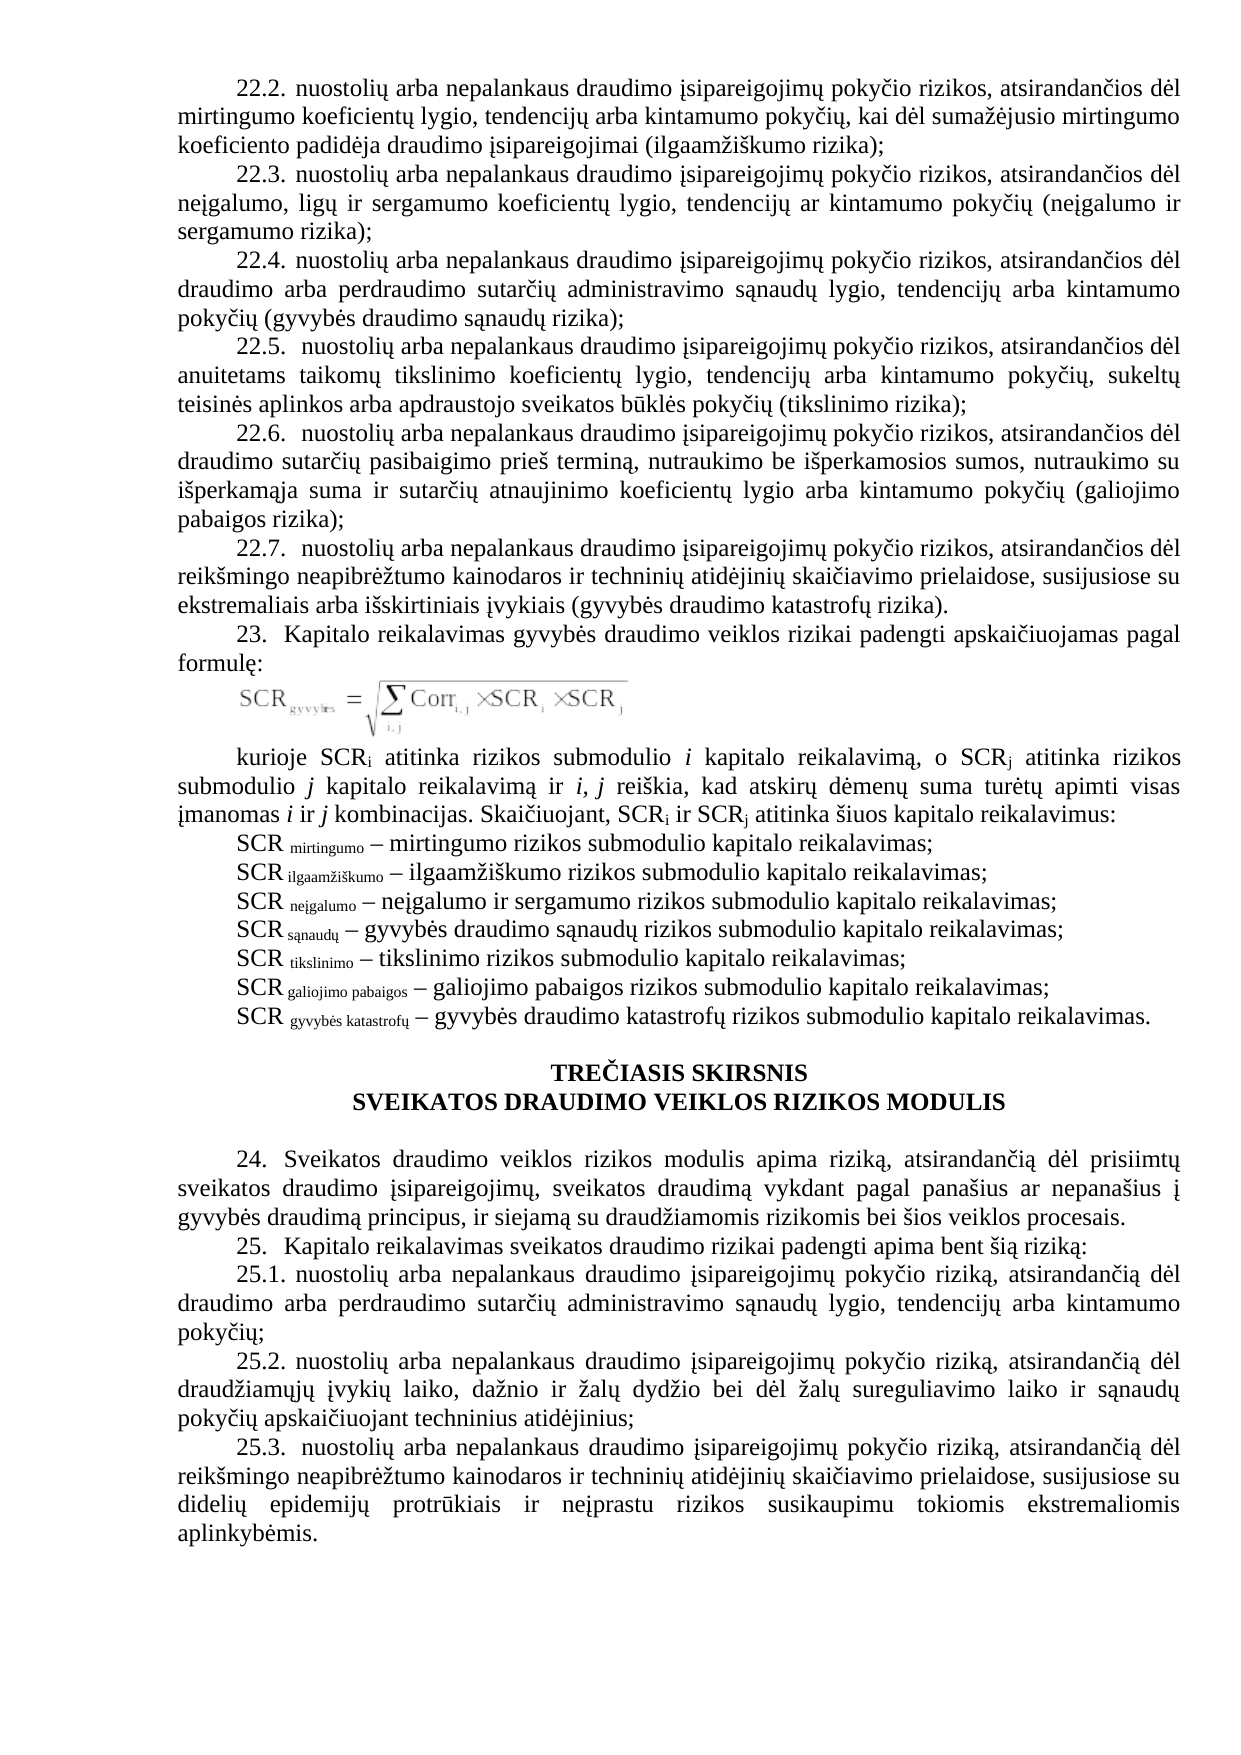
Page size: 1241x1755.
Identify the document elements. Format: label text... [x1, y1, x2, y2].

text 22.2. nuostolių arba nepalankaus draudimo įsipareigojimų pokyčio rizikos, atsirandančios dėl mirtingumo koeficientų lygio, tendencijų arba kintamumo pokyčių, kai dėl sumažėjusio mirtingumo koeficiento padidėja draudimo įsipareigojimai (ilgaamžiškumo rizika); [177, 73, 1181, 159]
text 22.3. nuostolių arba nepalankaus draudimo įsipareigojimų pokyčio rizikos, atsirandančios dėl neįgalumo, ligų ir sergamumo koeficientų lygio, tendencijų ar kintamumo pokyčių (neįgalumo ir sergamumo rizika); [177, 159, 1181, 245]
text 25.2. nuostolių arba nepalankaus draudimo įsipareigojimų pokyčio riziką, atsirandančią dėl draudžiamųjų įvykių laiko, dažnio ir žalų dydžio bei dėl žalų sureguliavimo laiko ir sąnaudų pokyčių apskaičiuojant techninius atidėjinius; [177, 1346, 1181, 1432]
text SCR tikslinimo – tikslinimo rizikos submodulio kapitalo reikalavimas; [177, 943, 1181, 972]
text SCR galiojimo pabaigos – galiojimo pabaigos rizikos submodulio kapitalo reikalavimas; [177, 972, 1181, 1001]
text 25.1. nuostolių arba nepalankaus draudimo įsipareigojimų pokyčio riziką, atsirandančią dėl draudimo arba perdraudimo sutarčių administravimo sąnaudų lygio, tendencijų arba kintamumo pokyčių; [177, 1259, 1181, 1346]
text trečiasis skirsnis [177, 1058, 1181, 1087]
text SCR mirtingumo – mirtingumo rizikos submodulio kapitalo reikalavimas; [177, 828, 1181, 857]
text SCR neįgalumo – neįgalumo ir sergamumo rizikos submodulio kapitalo reikalavimas; [177, 886, 1181, 914]
text 22.4. nuostolių arba nepalankaus draudimo įsipareigojimų pokyčio rizikos, atsirandančios dėl draudimo arba perdraudimo sutarčių administravimo sąnaudų lygio, tendencijų arba kintamumo pokyčių (gyvybės draudimo sąnaudų rizika); [177, 245, 1181, 331]
text 25.3. nuostolių arba nepalankaus draudimo įsipareigojimų pokyčio riziką, atsirandančią dėl reikšmingo neapibrėžtumo kainodaros ir techninių atidėjinių skaičiavimo prielaidose, susijusiose su didelių epidemijų protrūkiais ir neįprastu rizikos susikaupimu tokiomis ekstremaliomis aplinkybėmis. [177, 1432, 1181, 1547]
text 25. Kapitalo reikalavimas sveikatos draudimo rizikai padengti apima bent šią riziką: [177, 1231, 1181, 1259]
text SCR ilgaamžiškumo – ilgaamžiškumo rizikos submodulio kapitalo reikalavimas; [177, 857, 1181, 886]
text 23. Kapitalo reikalavimas gyvybės draudimo veiklos rizikai padengti apskaičiuojamas pagal formulę: [177, 619, 1181, 676]
text 22.7. nuostolių arba nepalankaus draudimo įsipareigojimų pokyčio rizikos, atsirandančios dėl reikšmingo neapibrėžtumo kainodaros ir techninių atidėjinių skaičiavimo prielaidose, susijusiose su ekstremaliais arba išskirtiniais įvykiais (gyvybės draudimo katastrofų rizika). [177, 533, 1181, 619]
text kurioje SCRi atitinka rizikos submodulio i kapitalo reikalavimą, o SCRj atitinka rizikos submodulio j kapitalo reikalavimą ir i, j reiškia, kad atskirų dėmenų suma turėtų apimti visas įmanomas i ir j kombinacijas. Skaičiuojant, SCRi ir SCRj atitinka šiuos kapitalo reikalavimus: [177, 742, 1181, 828]
text 22.5. nuostolių arba nepalankaus draudimo įsipareigojimų pokyčio rizikos, atsirandančios dėl anuitetams taikomų tikslinimo koeficientų lygio, tendencijų arba kintamumo pokyčių, sukeltų teisinės aplinkos arba apdraustojo sveikatos būklės pokyčių (tikslinimo rizika); [177, 331, 1181, 418]
text 24. Sveikatos draudimo veiklos rizikos modulis apima riziką, atsirandančią dėl prisiimtų sveikatos draudimo įsipareigojimų, sveikatos draudimą vykdant pagal panašius ar nepanašius į gyvybės draudimą principus, ir siejamą su draudžiamomis rizikomis bei šios veiklos procesais. [177, 1144, 1181, 1231]
text Sveikatos draudimo veiklos rizikos modulis [177, 1087, 1181, 1116]
text 22.6. nuostolių arba nepalankaus draudimo įsipareigojimų pokyčio rizikos, atsirandančios dėl draudimo sutarčių pasibaigimo prieš terminą, nutraukimo be išperkamosios sumos, nutraukimo su išperkamąja suma ir sutarčių atnaujinimo koeficientų lygio arba kintamumo pokyčių (galiojimo pabaigos rizika); [177, 418, 1181, 533]
text SCR sąnaudų – gyvybės draudimo sąnaudų rizikos submodulio kapitalo reikalavimas; [177, 914, 1181, 943]
text SCR gyvybės katastrofų – gyvybės draudimo katastrofų rizikos submodulio kapitalo reikalavimas. [177, 1001, 1181, 1029]
